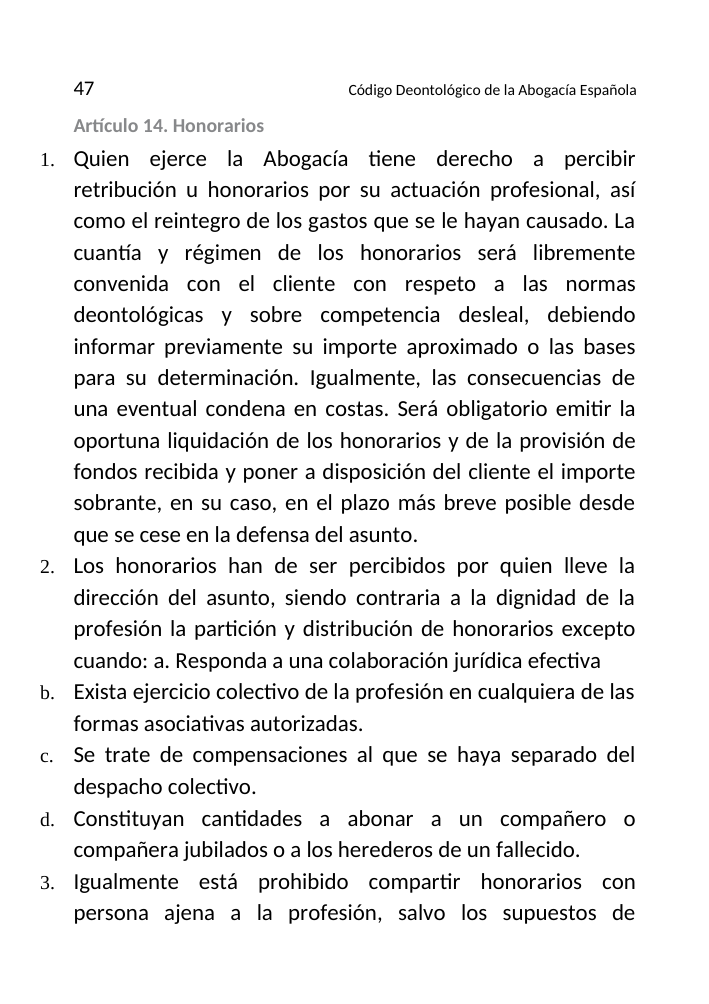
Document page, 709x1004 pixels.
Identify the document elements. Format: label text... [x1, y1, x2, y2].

list Igualmente está prohibido compartir honorarios con persona ajena a la profesión, salvo los supuestos de [40, 867, 636, 926]
list Constituyan cantidades a abonar a un compañero o compañera jubilados o a los herederos de un fallecido. [40, 804, 636, 863]
list Los honorarios han de ser percibidos por quien lleve la dirección del asunto, siendo contraria a la dignidad de la profesión la partición y distribución de honorarios excepto cuando: a. Responda a una colaboración jurídica efectiva [40, 552, 636, 674]
subtitle Artículo 14. Honorarios [73, 113, 637, 137]
list Quien ejerce la Abogacía tiene derecho a percibir retribución u honorarios por su actuación profesional, así como el reintegro de los gastos que se le hayan causado. La cuantía y régimen de los honorarios será libremente convenida con el cliente con respeto a las normas deontológicas y sobre competencia desleal, debiendo informar previamente su importe aproximado o las bases para su determinación. Igualmente, las consecuencias de una eventual condena en costas. Será obligatorio emitir la oportuna liquidación de los honorarios y de la provisión de fondos recibida y poner a disposición del cliente el importe sobrante, en su caso, en el plazo más breve posible desde que se cese en la defensa del asunto. [40, 144, 636, 548]
list Exista ejercicio colectivo de la profesión en cualquiera de las formas asociativas autorizadas. [40, 677, 636, 737]
list Se trate de compensaciones al que se haya separado del despacho colectivo. [40, 741, 636, 800]
